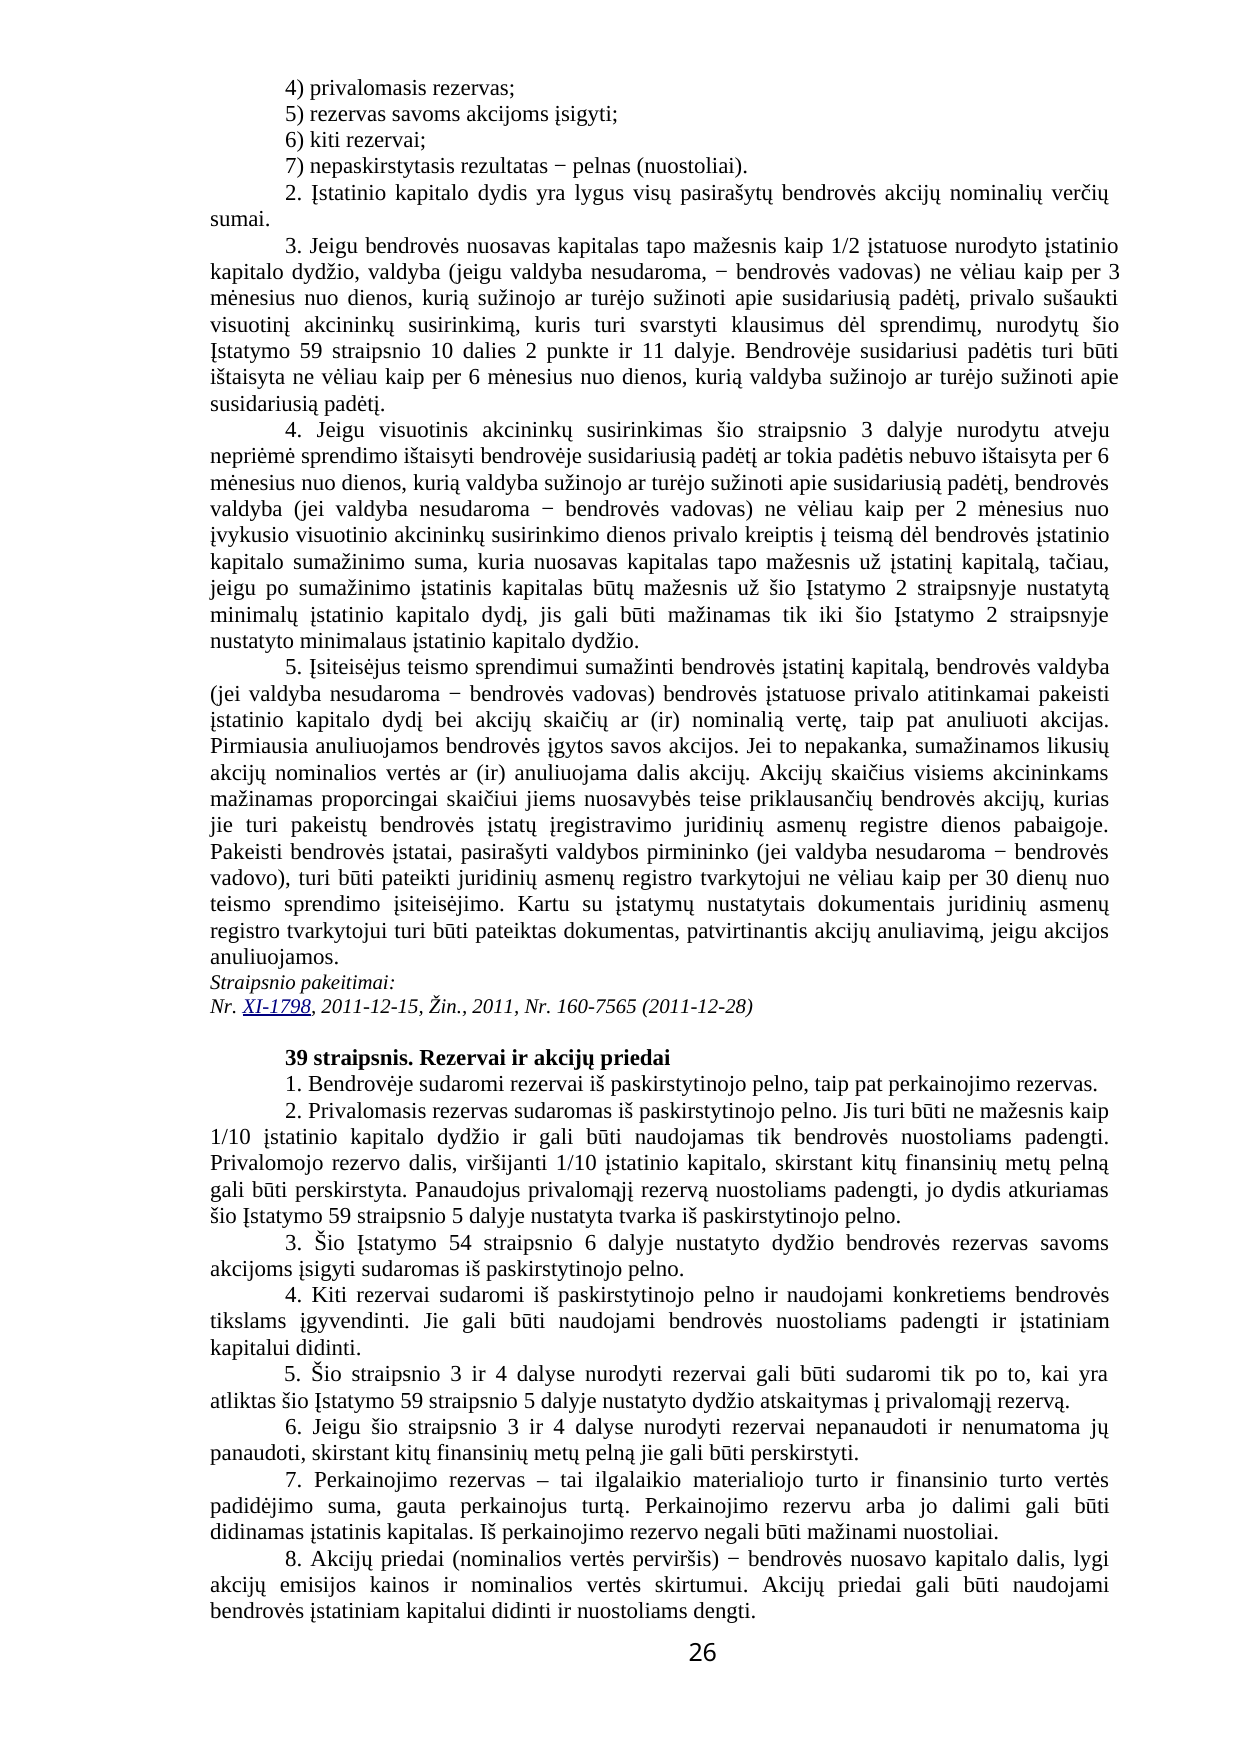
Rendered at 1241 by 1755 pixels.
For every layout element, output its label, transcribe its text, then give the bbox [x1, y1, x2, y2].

text 4) privalomasis rezervas; [210, 73, 1111, 100]
text Nr. XI-1798, 2011-12-15, Žin., 2011, Nr. 160-7565 (2011-12-28) [210, 994, 1120, 1018]
text Straipsnio pakeitimai: [210, 969, 1111, 994]
text 2. Privalomasis rezervas sudaromas iš paskirstytinojo pelno. Jis turi būti ne mažesnis kaip 1/10 įstatinio kapitalo dydžio ir gali būti naudojamas tik bendrovės nuostoliams padengti. Privalomojo rezervo dalis, viršijanti 1/10 įstatinio kapitalo, skirstant kitų finansinių metų pelną gali būti perskirstyta. Panaudojus privalomąjį rezervą nuostoliams padengti, jo dydis atkuriamas šio Įstatymo 59 straipsnio 5 dalyje nustatyta tvarka iš paskirstytinojo pelno. [210, 1097, 1111, 1228]
text 7) nepaskirstytasis rezultatas − pelnas (nuostoliai). [210, 153, 1111, 179]
text 6. Jeigu šio straipsnio 3 ir 4 dalyse nurodyti rezervai nepanaudoti ir nenumatoma jų panaudoti, skirstant kitų finansinių metų pelną jie gali būti perskirstyti. [210, 1413, 1111, 1466]
text 4. Jeigu visuotinis akcininkų susirinkimas šio straipsnio 3 dalyje nurodytu atveju nepriėmė sprendimo ištaisyti bendrovėje susidariusią padėtį ar tokia padėtis nebuvo ištaisyta per 6 mėnesius nuo dienos, kurią valdyba sužinojo ar turėjo sužinoti apie susidariusią padėtį, bendrovės valdyba (jei valdyba nesudaroma − bendrovės vadovas) ne vėliau kaip per 2 mėnesius nuo įvykusio visuotinio akcininkų susirinkimo dienos privalo kreiptis į teismą dėl bendrovės įstatinio kapitalo sumažinimo suma, kuria nuosavas kapitalas tapo mažesnis už įstatinį kapitalą, tačiau, jeigu po sumažinimo įstatinis kapitalas būtų mažesnis už šio Įstatymo 2 straipsnyje nustatytą minimalų įstatinio kapitalo dydį, jis gali būti mažinamas tik iki šio Įstatymo 2 straipsnyje nustatyto minimalaus įstatinio kapitalo dydžio. [210, 416, 1111, 653]
text 5. Įsiteisėjus teismo sprendimui sumažinti bendrovės įstatinį kapitalą, bendrovės valdyba (jei valdyba nesudaroma − bendrovės vadovas) bendrovės įstatuose privalo atitinkamai pakeisti įstatinio kapitalo dydį bei akcijų skaičių ar (ir) nominalią vertę, taip pat anuliuoti akcijas. Pirmiausia anuliuojamos bendrovės įgytos savos akcijos. Jei to nepakanka, sumažinamos likusių akcijų nominalios vertės ar (ir) anuliuojama dalis akcijų. Akcijų skaičius visiems akcininkams mažinamas proporcingai skaičiui jiems nuosavybės teise priklausančių bendrovės akcijų, kurias jie turi pakeistų bendrovės įstatų įregistravimo juridinių asmenų registre dienos pabaigoje. Pakeisti bendrovės įstatai, pasirašyti valdybos pirmininko (jei valdyba nesudaroma − bendrovės vadovo), turi būti pateikti juridinių asmenų registro tvarkytojui ne vėliau kaip per 30 dienų nuo teismo sprendimo įsiteisėjimo. Kartu su įstatymų nustatytais dokumentais juridinių asmenų registro tvarkytojui turi būti pateiktas dokumentas, patvirtinantis akcijų anuliavimą, jeigu akcijos anuliuojamos. [210, 653, 1111, 969]
text 5) rezervas savoms akcijoms įsigyti; [210, 100, 1111, 126]
text 5. Šio straipsnio 3 ir 4 dalyse nurodyti rezervai gali būti sudaromi tik po to, kai yra atliktas šio Įstatymo 59 straipsnio 5 dalyje nustatyto dydžio atskaitymas į privalomąjį rezervą. [210, 1360, 1111, 1413]
text 39 straipsnis. Rezervai ir akcijų priedai [210, 1044, 1111, 1070]
text 6) kiti rezervai; [210, 126, 1111, 153]
text 1. Bendrovėje sudaromi rezervai iš paskirstytinojo pelno, taip pat perkainojimo rezervas. [210, 1070, 1111, 1097]
text 2. Įstatinio kapitalo dydis yra lygus visų pasirašytų bendrovės akcijų nominalių verčių sumai. [210, 179, 1111, 232]
text 7. Perkainojimo rezervas – tai ilgalaikio materialiojo turto ir finansinio turto vertės padidėjimo suma, gauta perkainojus turtą. Perkainojimo rezervu arba jo dalimi gali būti didinamas įstatinis kapitalas. Iš perkainojimo rezervo negali būti mažinami nuostoliai. [210, 1466, 1111, 1545]
text 4. Kiti rezervai sudaromi iš paskirstytinojo pelno ir naudojami konkretiems bendrovės tikslams įgyvendinti. Jie gali būti naudojami bendrovės nuostoliams padengti ir įstatiniam kapitalui didinti. [210, 1281, 1111, 1360]
text 3. Jeigu bendrovės nuosavas kapitalas tapo mažesnis kaip 1/2 įstatuose nurodyto įstatinio kapitalo dydžio, valdyba (jeigu valdyba nesudaroma, − bendrovės vadovas) ne vėliau kaip per 3 mėnesius nuo dienos, kurią sužinojo ar turėjo sužinoti apie susidariusią padėtį, privalo sušaukti visuotinį akcininkų susirinkimą, kuris turi svarstyti klausimus dėl sprendimų, nurodytų šio Įstatymo 59 straipsnio 10 dalies 2 punkte ir 11 dalyje. Bendrovėje susidariusi padėtis turi būti ištaisyta ne vėliau kaip per 6 mėnesius nuo dienos, kurią valdyba sužinojo ar turėjo sužinoti apie susidariusią padėtį. [210, 232, 1120, 416]
text 8. Akcijų priedai (nominalios vertės perviršis) − bendrovės nuosavo kapitalo dalis, lygi akcijų emisijos kainos ir nominalios vertės skirtumui. Akcijų priedai gali būti naudojami bendrovės įstatiniam kapitalui didinti ir nuostoliams dengti. [210, 1545, 1111, 1624]
text 3. Šio Įstatymo 54 straipsnio 6 dalyje nustatyto dydžio bendrovės rezervas savoms akcijoms įsigyti sudaromas iš paskirstytinojo pelno. [210, 1228, 1111, 1281]
